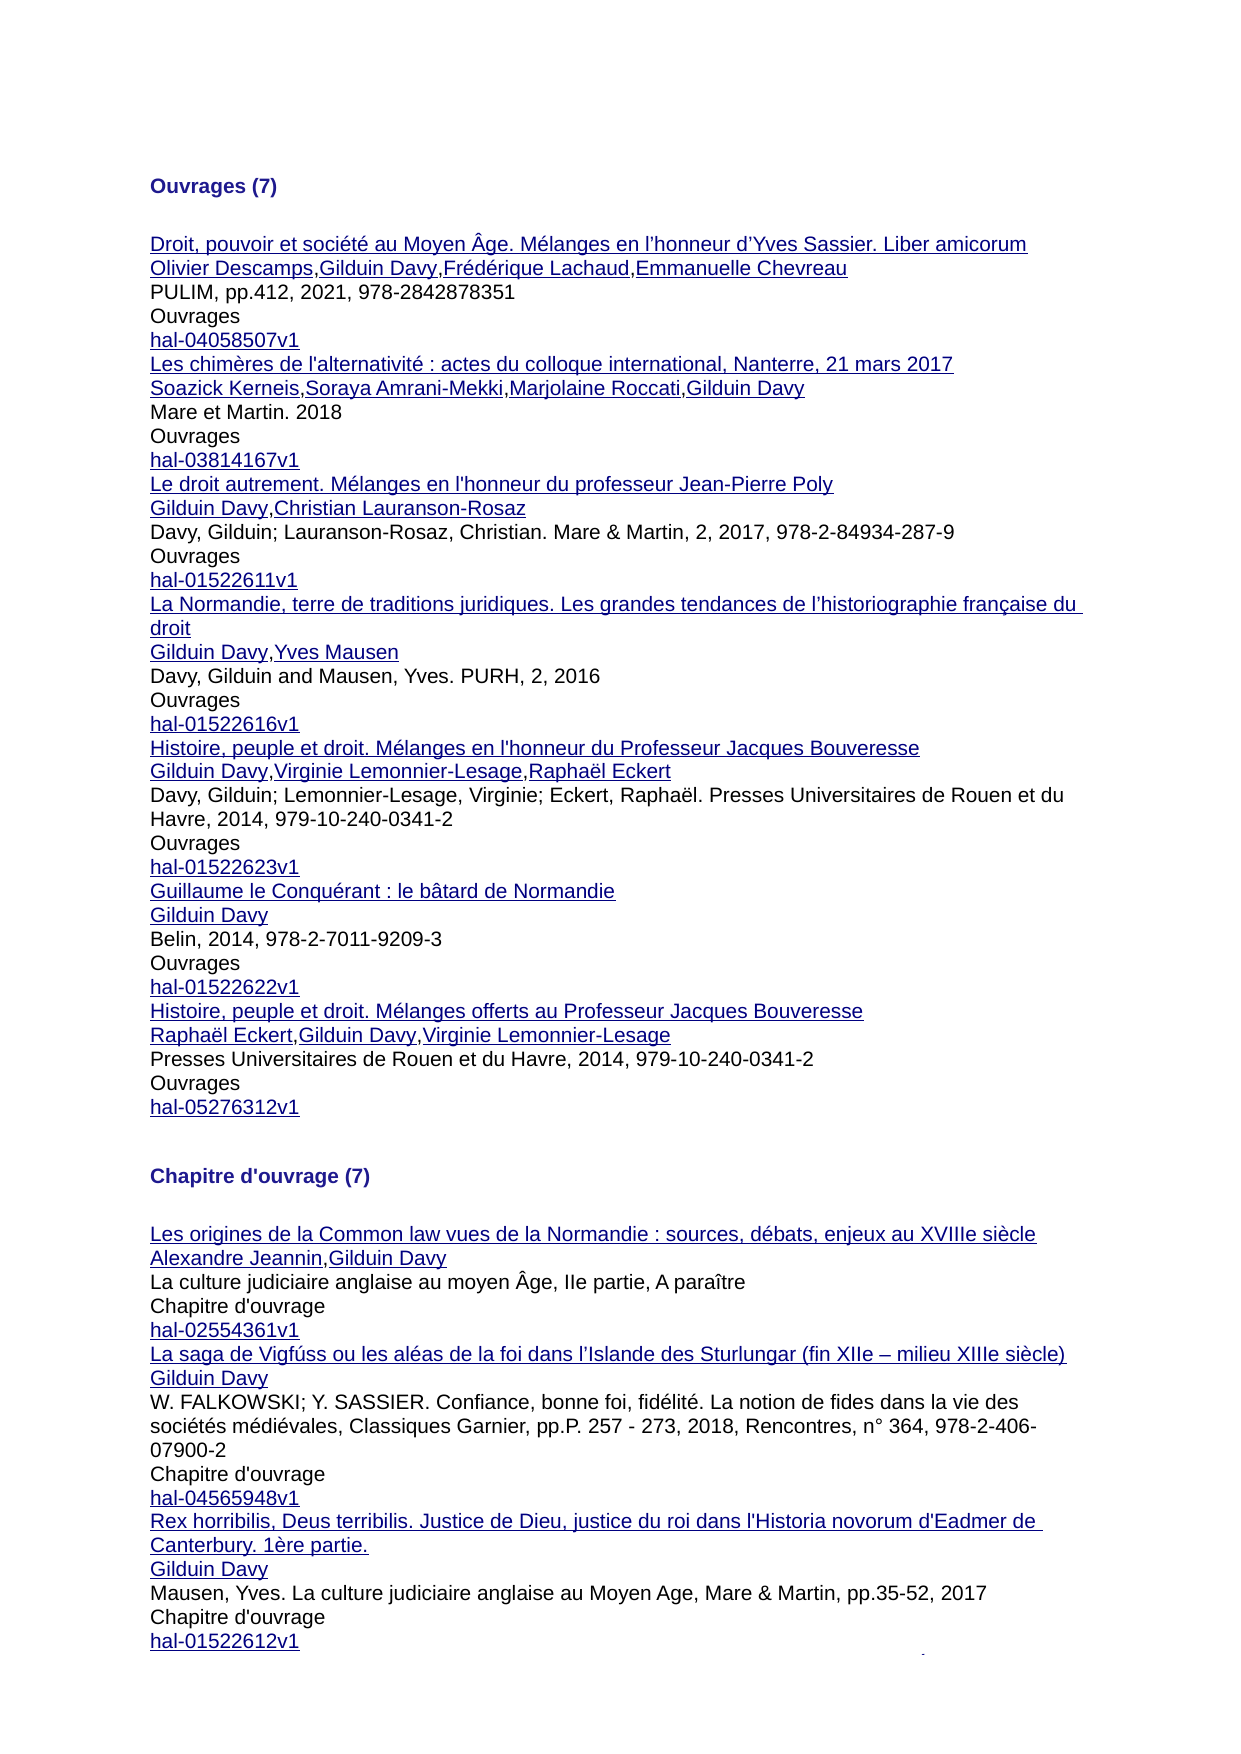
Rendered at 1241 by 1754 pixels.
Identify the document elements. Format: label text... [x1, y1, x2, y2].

subtitle Chapitre d'ouvrage (7) [150, 1163, 1090, 1187]
table_cell Les chimères de l'alternativité : actes du colloque international, Nanterre, 21 mars 2017 Soazick Kerneis,Soraya Amrani-Mekki,Marjolaine Roccati,Gilduin Davy Mare et Martin. 2018 Ouvrages hal-03814167v1 [150, 352, 1090, 472]
table_cell La Normandie, terre de traditions juridiques. Les grandes tendances de l’historiographie française du droit Gilduin Davy,Yves Mausen Davy, Gilduin and Mausen, Yves. PURH, 2, 2016 Ouvrages hal-01522616v1 [150, 592, 1090, 735]
table_cell Le droit autrement. Mélanges en l'honneur du professeur Jean-Pierre Poly Gilduin Davy,Christian Lauranson-Rosaz Davy, Gilduin; Lauranson-Rosaz, Christian. Mare & Martin, 2, 2017, 978-2-84934-287-9 Ouvrages hal-01522611v1 [150, 472, 1090, 592]
table_cell Histoire, peuple et droit. Mélanges en l'honneur du Professeur Jacques Bouveresse Gilduin Davy,Virginie Lemonnier-Lesage,Raphaël Eckert Davy, Gilduin; Lemonnier-Lesage, Virginie; Eckert, Raphaël. Presses Universitaires de Rouen et du Havre, 2014, 979-10-240-0341-2 Ouvrages hal-01522623v1 [150, 735, 1090, 879]
table_header Les origines de la Common law vues de la Normandie : sources, débats, enjeux au XVIIIe siècle Alexandre Jeannin,Gilduin Davy La culture judiciaire anglaise au moyen Âge, IIe partie, A paraître Chapitre d'ouvrage hal-02554361v1 [150, 1222, 1090, 1342]
table_header Droit, pouvoir et société au Moyen Âge. Mélanges en l’honneur d’Yves Sassier. Liber amicorum Olivier Descamps,Gilduin Davy,Frédérique Lachaud,Emmanuelle Chevreau PULIM, pp.412, 2021, 978-2842878351 Ouvrages hal-04058507v1 [150, 232, 1090, 352]
subtitle Ouvrages (7) [150, 174, 1090, 198]
table_cell La saga de Vigfúss ou les aléas de la foi dans l’Islande des Sturlungar (fin XIIe – milieu XIIIe siècle) Gilduin Davy W. FALKOWSKI; Y. SASSIER. Confiance, bonne foi, fidélité. La notion de fides dans la vie des sociétés médiévales, Classiques Garnier, pp.P. 257 - 273, 2018, Rencontres, n° 364, 978-2-406-07900-2 Chapitre d'ouvrage hal-04565948v1 [150, 1342, 1090, 1509]
table_cell Rex horribilis, Deus terribilis. Justice de Dieu, justice du roi dans l'Historia novorum d'Eadmer de Canterbury. 1ère partie. Gilduin Davy Mausen, Yves. La culture judiciaire anglaise au Moyen Age, Mare & Martin, pp.35-52, 2017 Chapitre d'ouvrage hal-01522612v1 [150, 1509, 1090, 1653]
table_cell Histoire, peuple et droit. Mélanges offerts au Professeur Jacques Bouveresse Raphaël Eckert,Gilduin Davy,Virginie Lemonnier-Lesage Presses Universitaires de Rouen et du Havre, 2014, 979-10-240-0341-2 Ouvrages hal-05276312v1 [150, 999, 1090, 1119]
table_cell Guillaume le Conquérant : le bâtard de Normandie Gilduin Davy Belin, 2014, 978-2-7011-9209-3 Ouvrages hal-01522622v1 [150, 879, 1090, 999]
